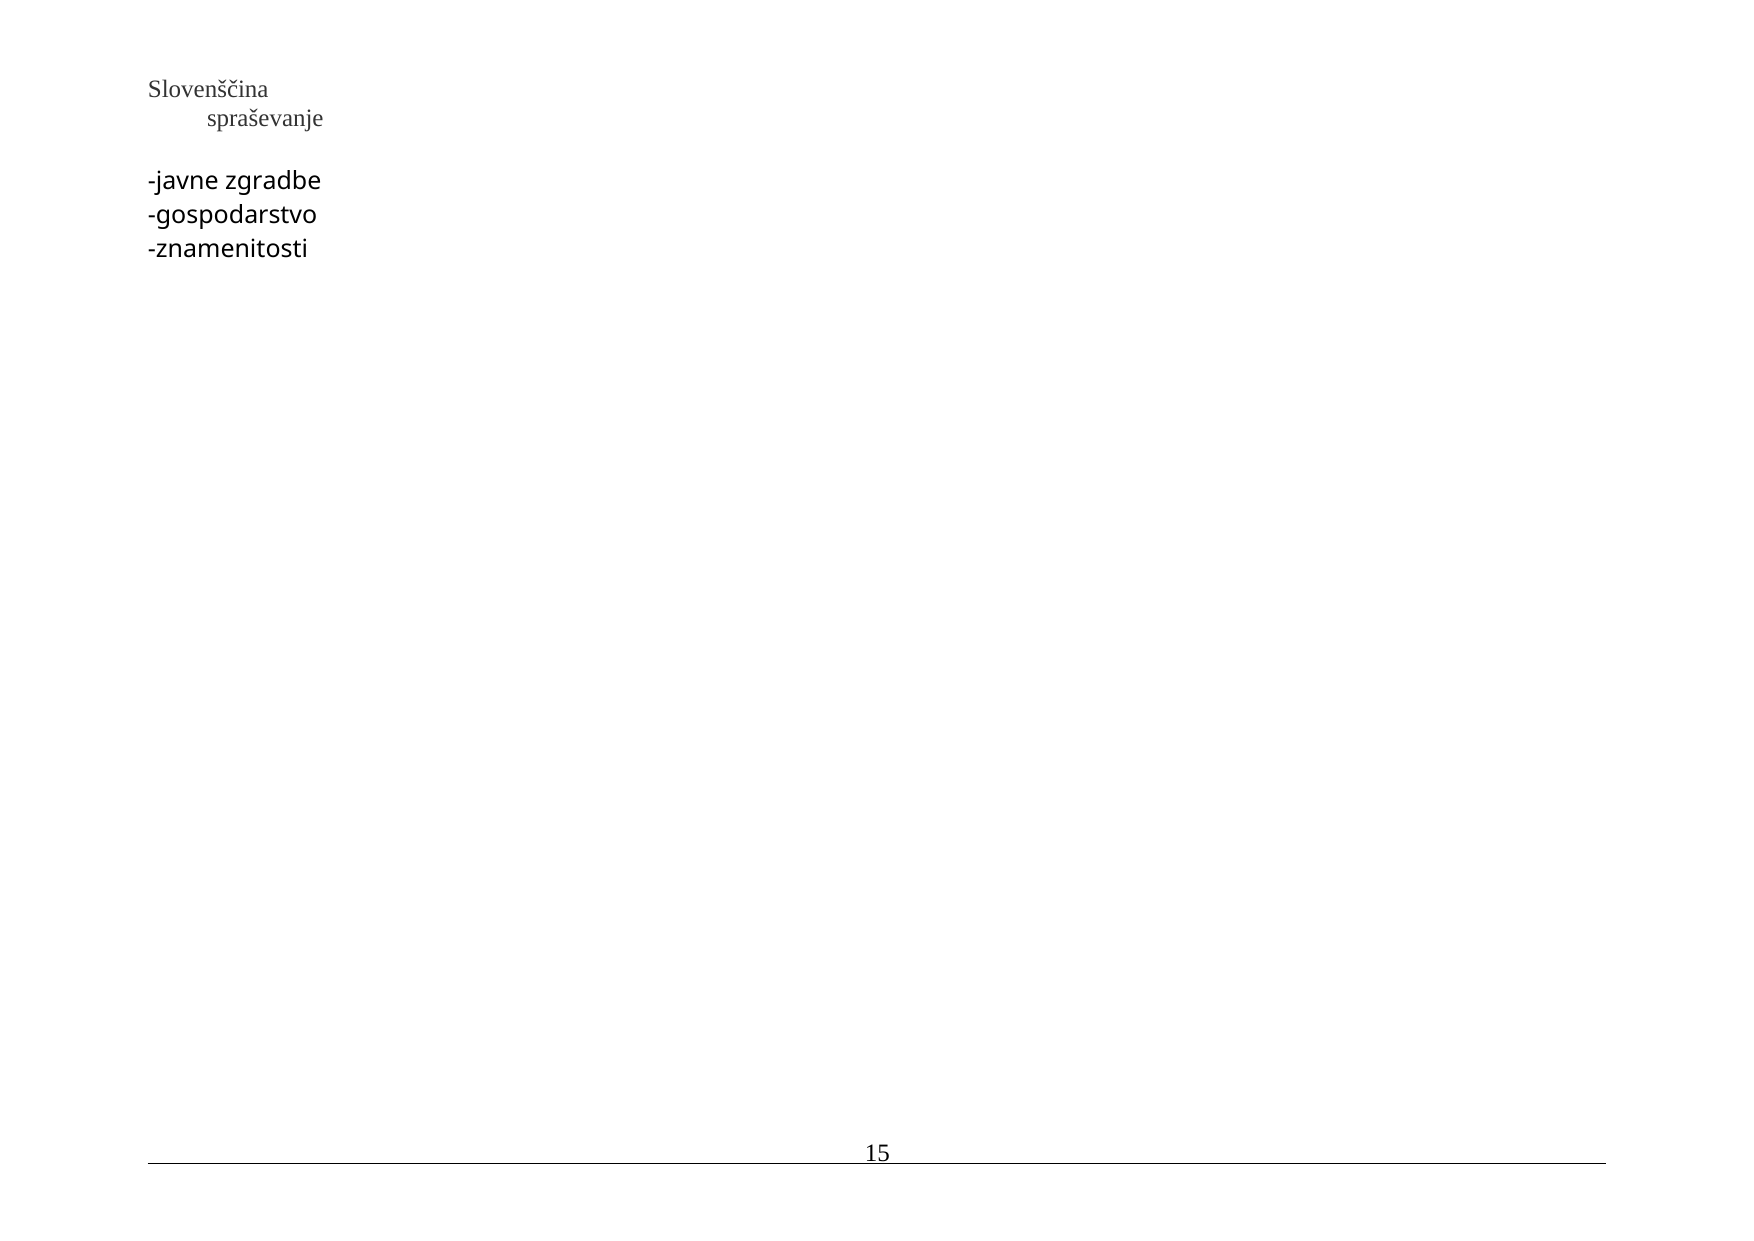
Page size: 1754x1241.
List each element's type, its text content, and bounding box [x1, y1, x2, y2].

text -javne zgradbe [148, 162, 840, 197]
text -gospodarstvo [148, 197, 840, 231]
text -znamenitosti [148, 231, 840, 265]
